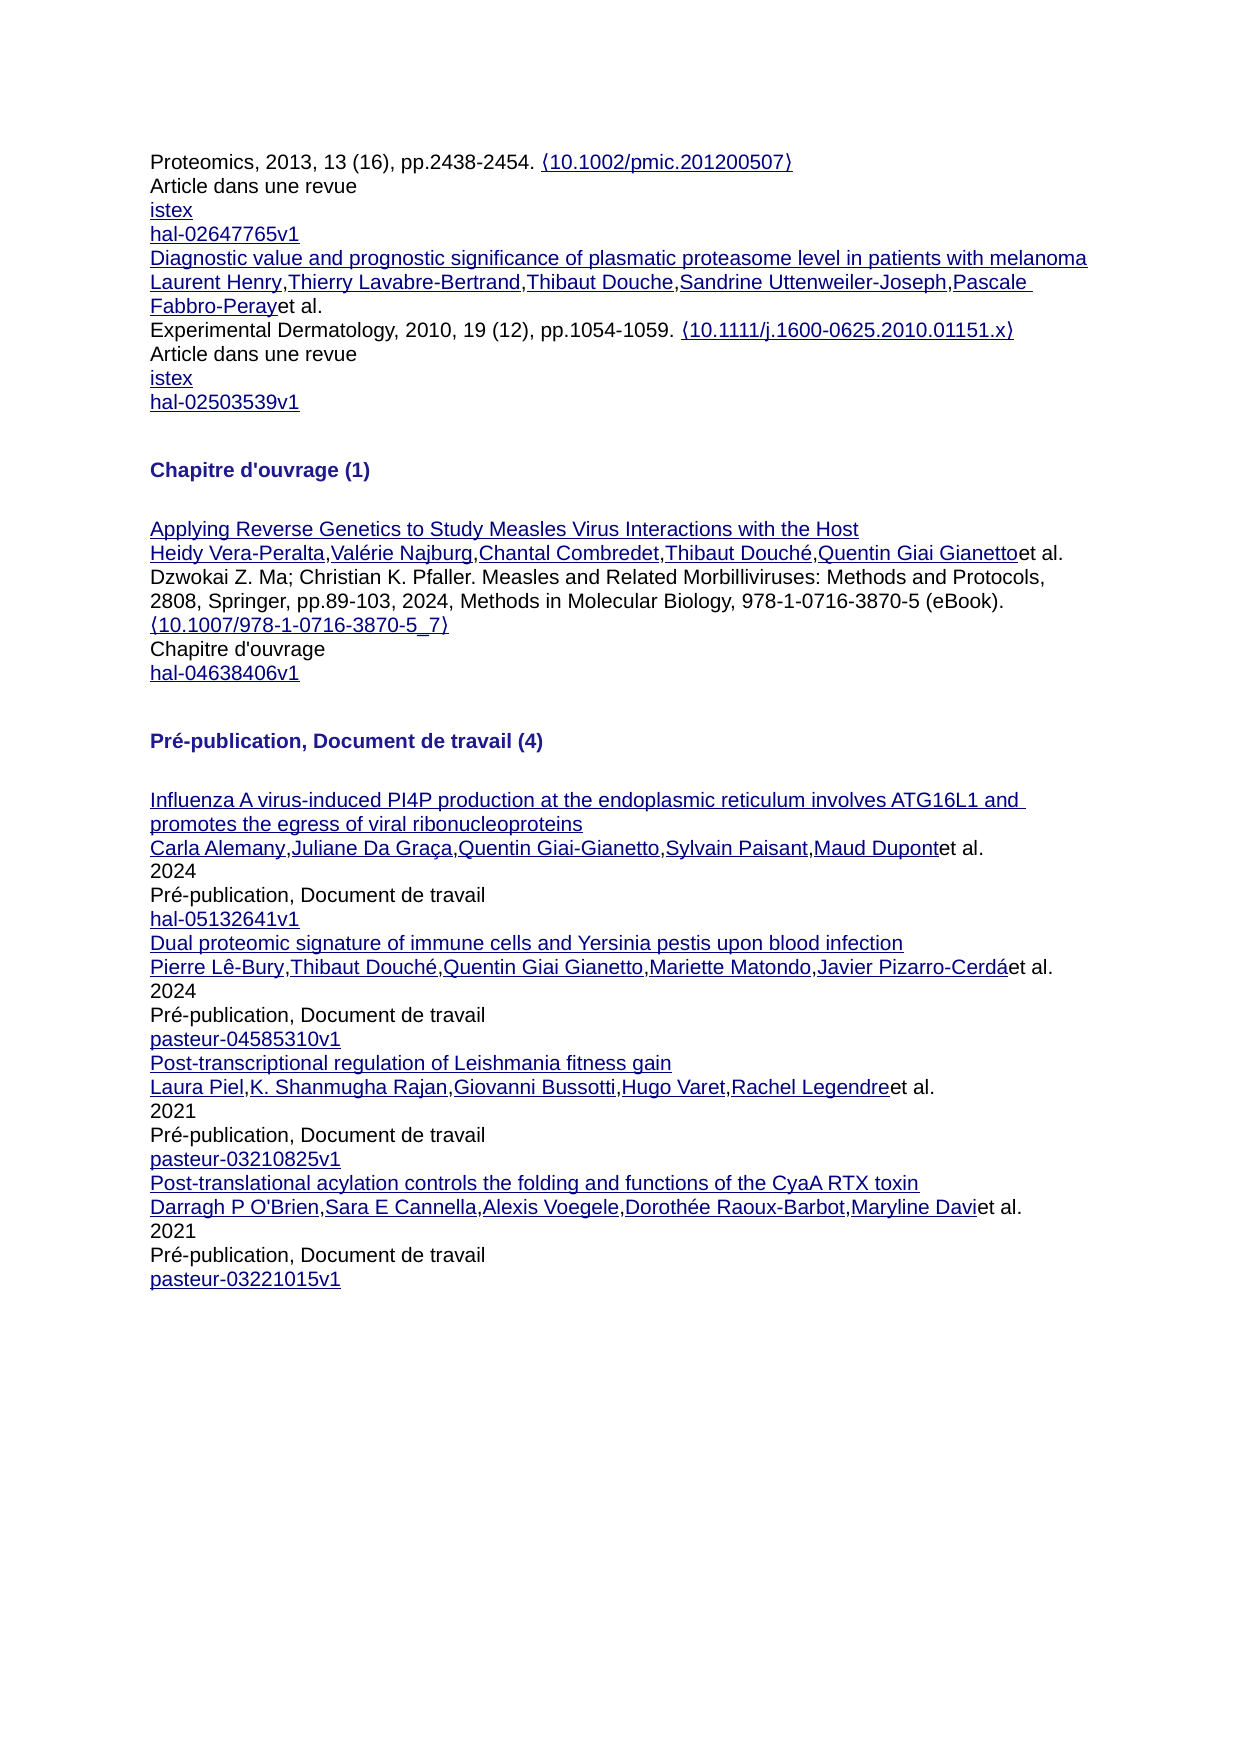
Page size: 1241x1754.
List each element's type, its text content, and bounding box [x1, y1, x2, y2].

table_cell Diagnostic value and prognostic significance of plasmatic proteasome level in patients with melanoma Laurent Henry,Thierry Lavabre-Bertrand,Thibaut Douche,Sandrine Uttenweiler-Joseph,Pascale Fabbro-Perayet al. Experimental Dermatology, 2010, 19 (12), pp.1054-1059. ⟨10.1111/j.1600-0625.2010.01151.x⟩ Article dans une revue istex hal-02503539v1 [150, 246, 1090, 413]
table_cell Dual proteomic signature of immune cells and Yersinia pestis upon blood infection Pierre Lê-Bury,Thibaut Douché,Quentin Giai Gianetto,Mariette Matondo,Javier Pizarro-Cerdáet al. 2024 Pré-publication, Document de travail pasteur-04585310v1 [150, 931, 1090, 1051]
table_cell Post-translational acylation controls the folding and functions of the CyaA RTX toxin Darragh P O'Brien,Sara E Cannella,Alexis Voegele,Dorothée Raoux-Barbot,Maryline Daviet al. 2021 Pré-publication, Document de travail pasteur-03221015v1 [150, 1171, 1090, 1291]
table_header Influenza A virus-induced PI4P production at the endoplasmic reticulum involves ATG16L1 and promotes the egress of viral ribonucleoproteins Carla Alemany,Juliane Da Graça,Quentin Giai-Gianetto,Sylvain Paisant,Maud Dupontet al. 2024 Pré-publication, Document de travail hal-05132641v1 [150, 788, 1090, 931]
table_cell Proteomics, 2013, 13 (16), pp.2438-2454. ⟨10.1002/pmic.201200507⟩ Article dans une revue istex hal-02647765v1 [150, 150, 1090, 246]
table_cell Post-transcriptional regulation of Leishmania fitness gain Laura Piel,K. Shanmugha Rajan,Giovanni Bussotti,Hugo Varet,Rachel Legendreet al. 2021 Pré-publication, Document de travail pasteur-03210825v1 [150, 1051, 1090, 1171]
subtitle Pré-publication, Document de travail (4) [150, 729, 1090, 753]
subtitle Chapitre d'ouvrage (1) [150, 458, 1090, 482]
table_header Applying Reverse Genetics to Study Measles Virus Interactions with the Host Heidy Vera-Peralta,Valérie Najburg,Chantal Combredet,Thibaut Douché,Quentin Giai Gianettoet al. Dzwokai Z. Ma; Christian K. Pfaller. Measles and Related Morbilliviruses: Methods and Protocols, 2808, Springer, pp.89-103, 2024, Methods in Molecular Biology, 978-1-0716-3870-5 (eBook). ⟨10.1007/978-1-0716-3870-5_7⟩ Chapitre d'ouvrage hal-04638406v1 [150, 517, 1090, 684]
